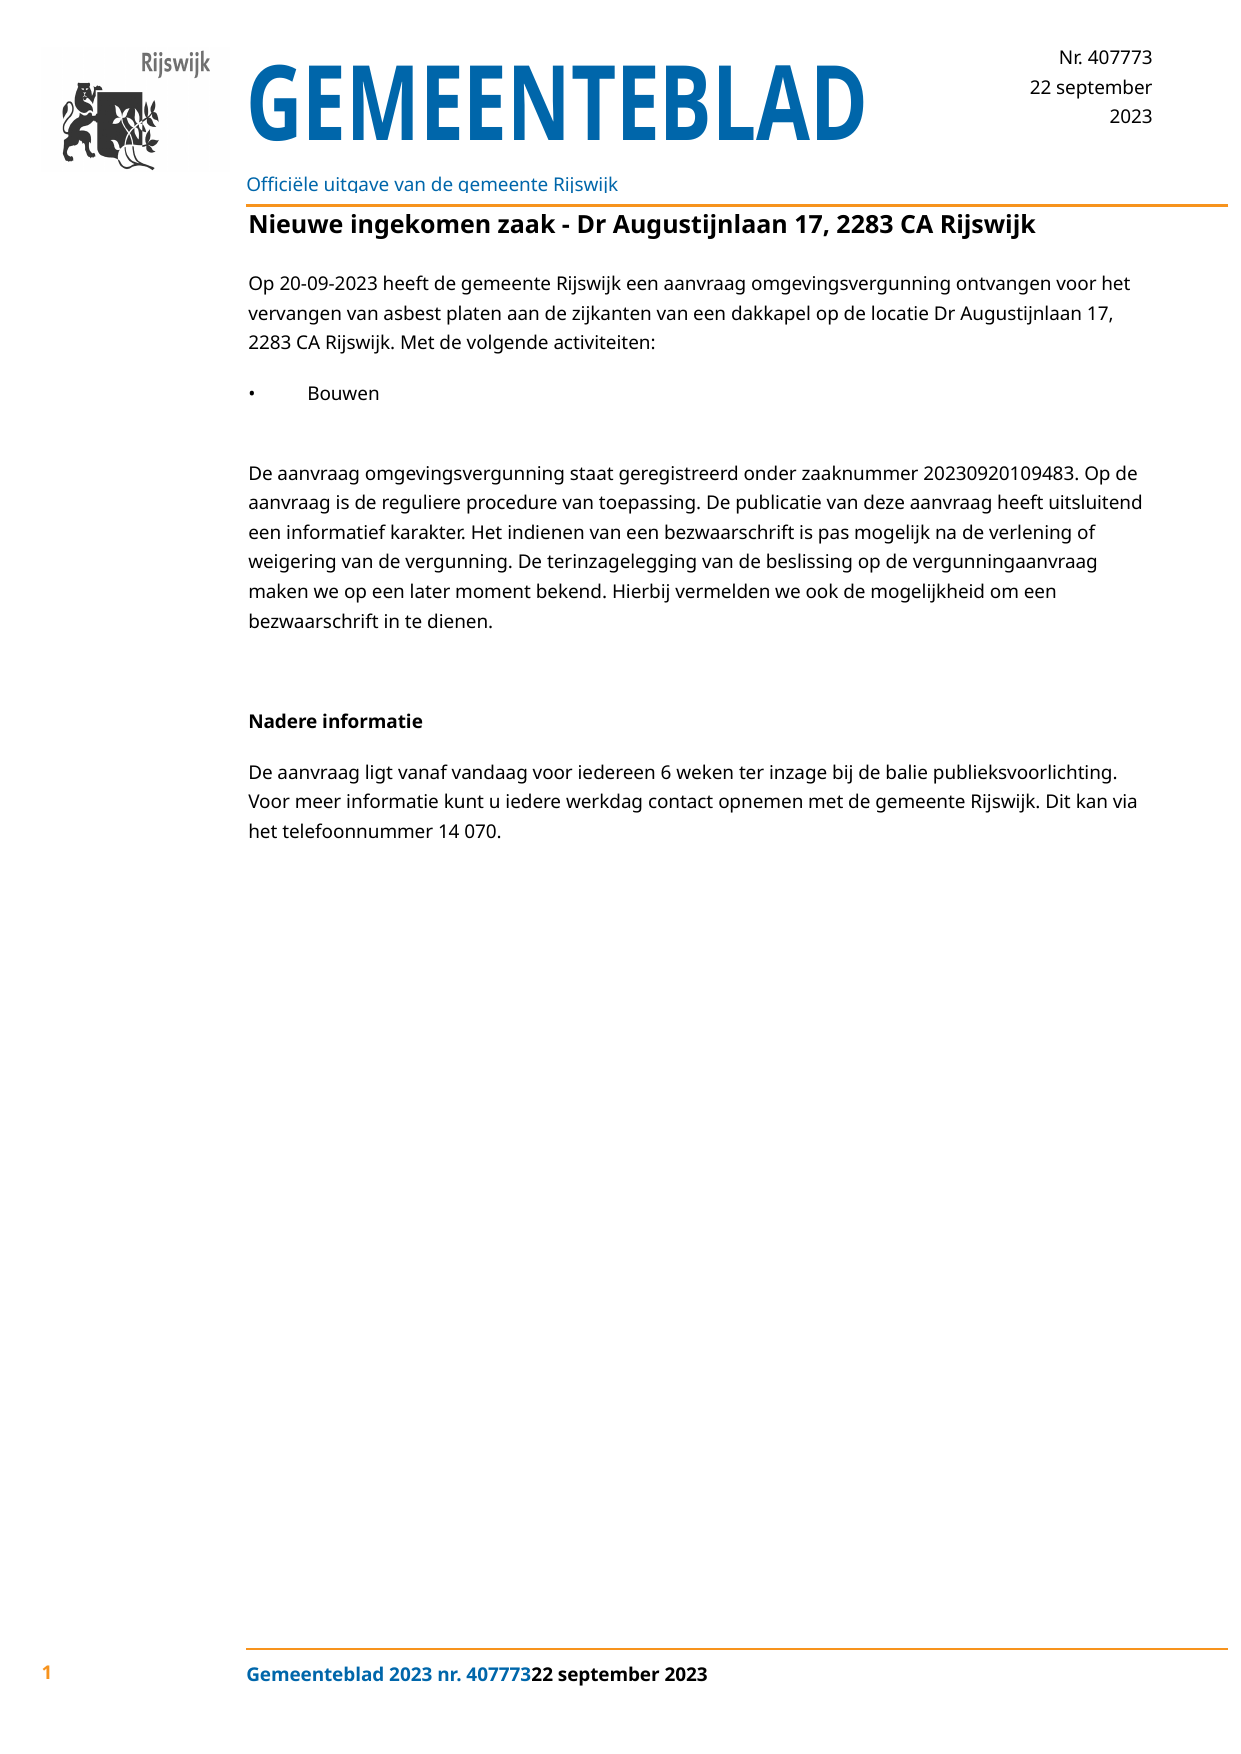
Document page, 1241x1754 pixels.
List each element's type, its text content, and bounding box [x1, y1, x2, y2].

text De aanvraag ligt vanaf vandaag voor iedereen 6 weken ter inzage bij de balie publieksvoorlichting. Voor meer informatie kunt u iedere werkdag contact opnemen met de gemeente Rijswijk. Dit kan via het telefoonnummer 14 070. [248, 759, 1152, 844]
text Op 20-09-2023 heeft de gemeente Rijswijk een aanvraag omgevingsvergunning ontvangen voor het vervangen van asbest platen aan de zijkanten van een dakkapel op de locatie Dr Augustijnlaan 17, 2283 CA Rijswijk. Met de volgende activiteiten: [248, 270, 1152, 355]
text De aanvraag omgevingsvergunning staat geregistreerd onder zaaknummer 20230920109483. Op de aanvraag is de reguliere procedure van toepassing. De publicatie van deze aanvraag heeft uitsluitend een informatief karakter. Het indienen van een bezwaarschrift is pas mogelijk na de verlening of weigering van de vergunning. De terinzagelegging van de beslissing op de vergunningaanvraag maken we op een later moment bekend. Hierbij vermelden we ook de mogelijkheid om een bezwaarschrift in te dienen. [248, 460, 1152, 633]
text Nieuwe ingekomen zaak - Dr Augustijnlaan 17, 2283 CA Rijswijk [248, 207, 1152, 241]
list Bouwen [248, 380, 1152, 406]
text Nadere informatie [248, 709, 1152, 734]
picture [41, 47, 231, 172]
